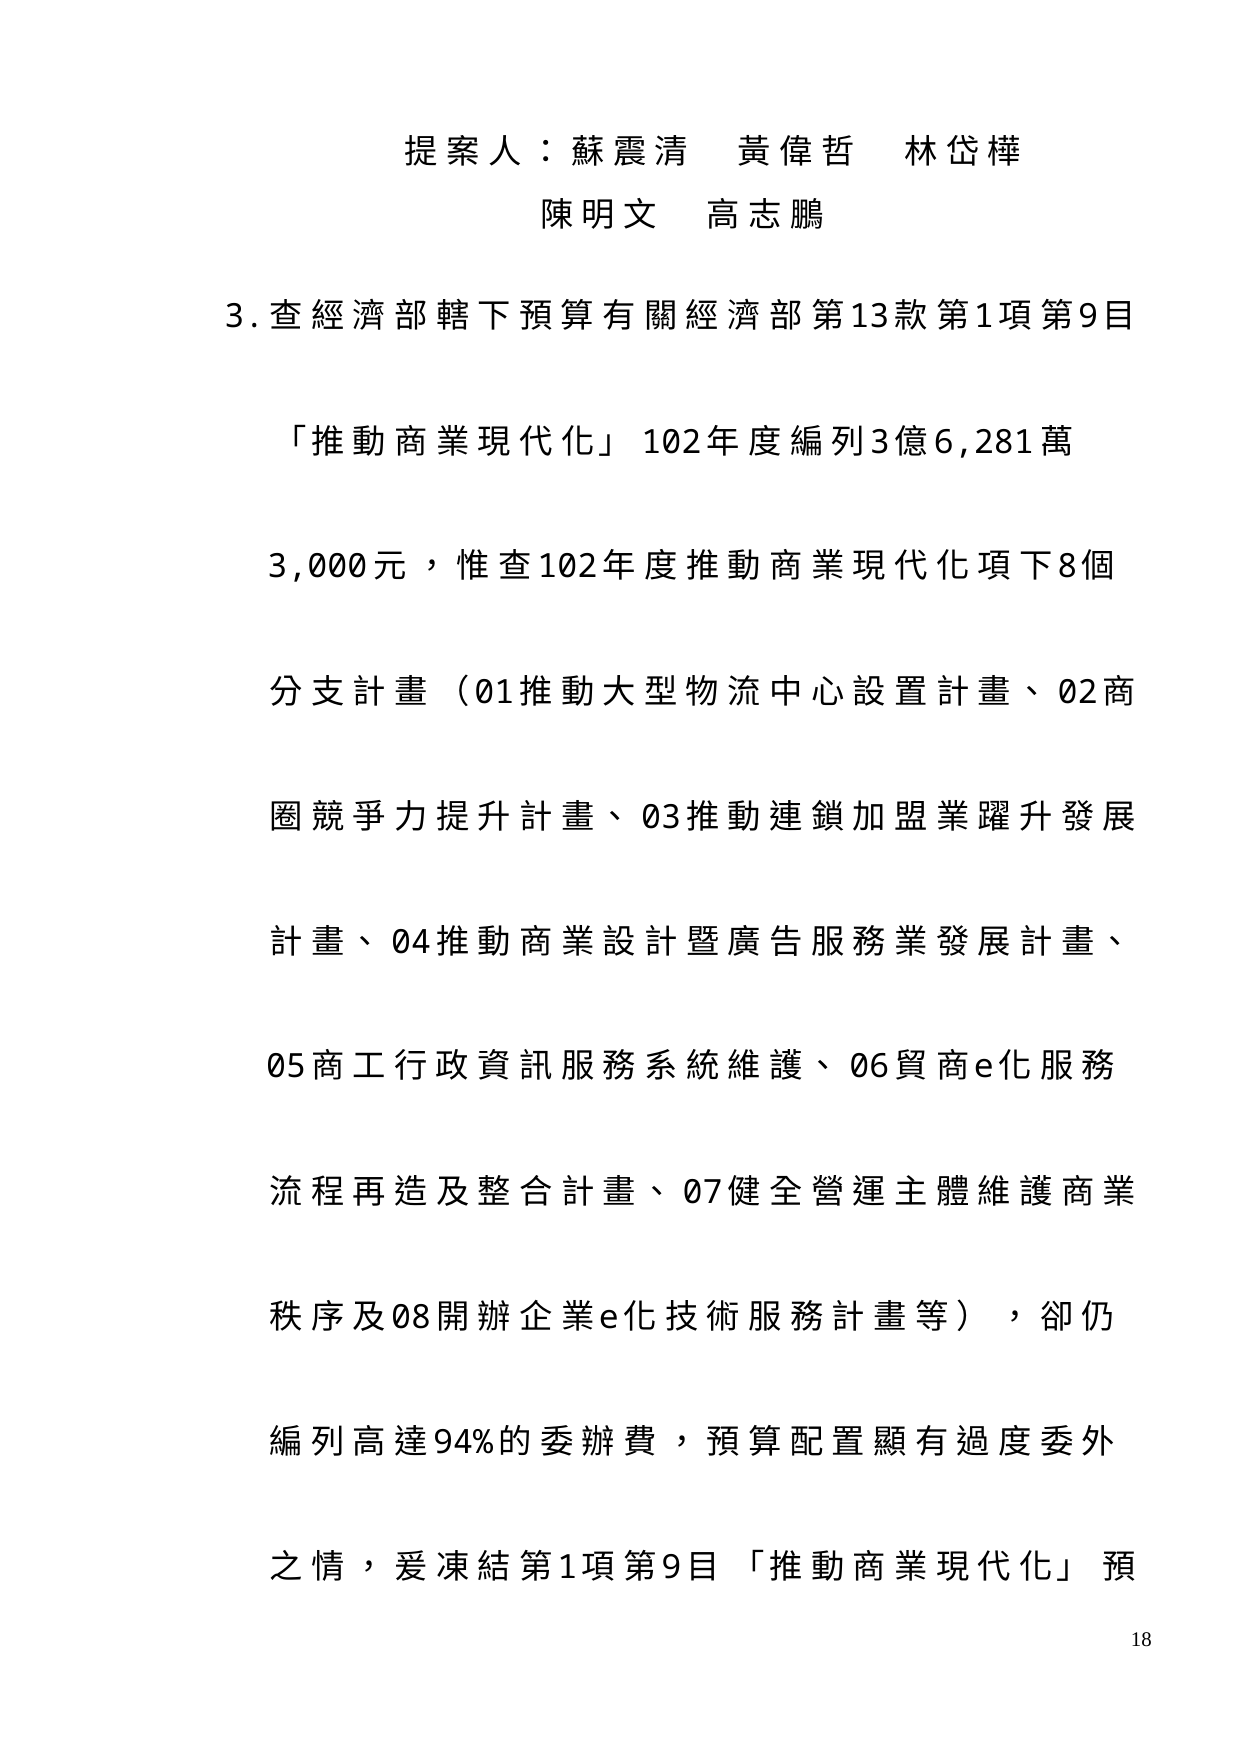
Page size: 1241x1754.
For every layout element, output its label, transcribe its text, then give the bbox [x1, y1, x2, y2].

text 3.查經濟部轄下預算有關經濟部第13款第1項第9目「推動商業現代化」102年度編列3億6,281萬3,000元，惟查102年度推動商業現代化項下8個分支計畫（01推動大型物流中心設置計畫、02商圈競爭力提升計畫、03推動連鎖加盟業躍升發展計畫、04推動商業設計暨廣告服務業發展計畫、05商工行政資訊服務系統維護、06貿商e化服務流程再造及整合計畫、07健全營運主體維護商業秩序及08開辦企業e化技術服務計畫等），卻仍編列高達94%的委辦費，預算配置顯有過度委外之情，爰凍結第1項第9目「推動商業現代化」預 [223, 233, 1150, 1608]
text 提案人：蘇震清 黃偉哲 林岱樺 陳明文 高志鵬 [396, 108, 1081, 233]
